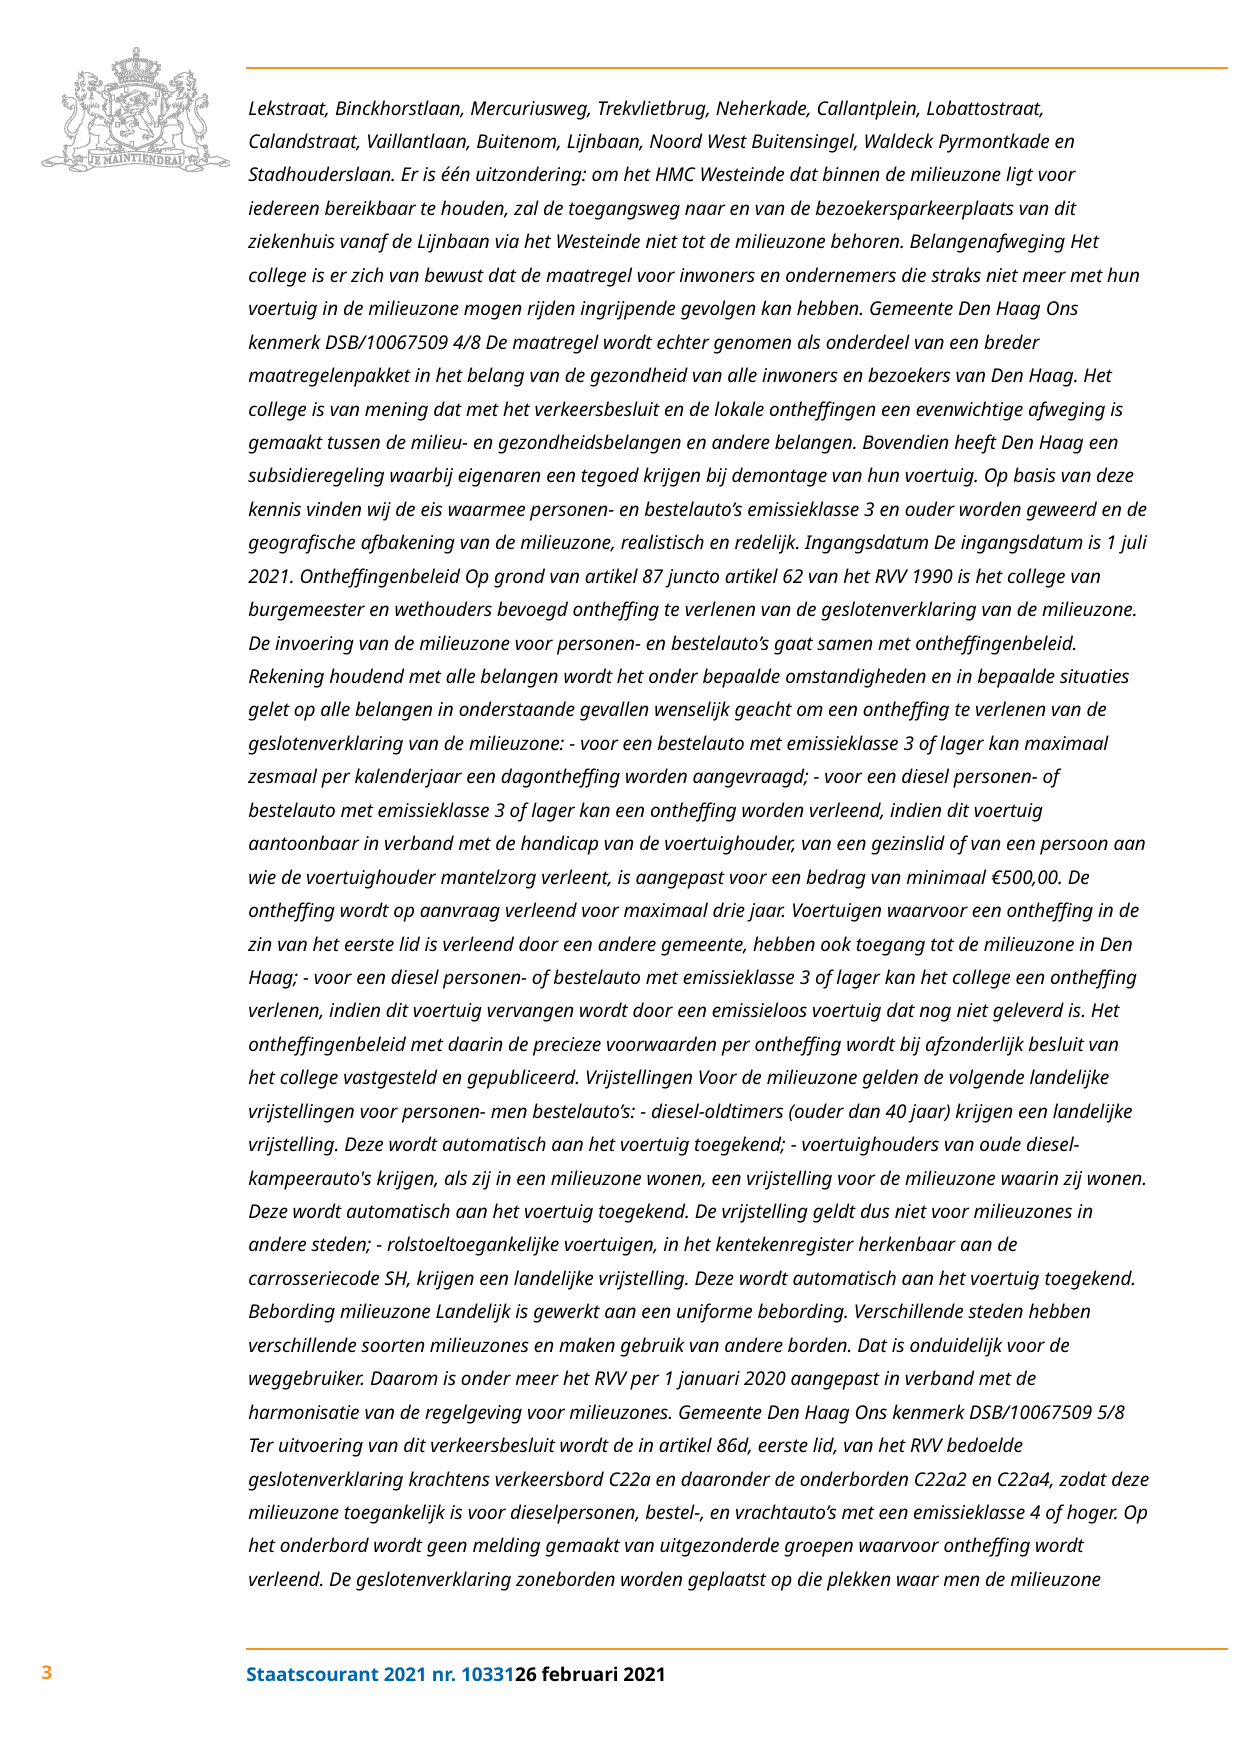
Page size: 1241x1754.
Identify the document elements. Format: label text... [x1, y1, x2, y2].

picture [41, 47, 231, 172]
text Lekstraat, Binckhorstlaan, Mercuriusweg, Trekvlietbrug, Neherkade, Callantplein, Lobattostraat, Calandstraat, Vaillantlaan, Buitenom, Lijnbaan, Noord West Buitensingel, Waldeck Pyrmontkade en Stadhouderslaan. Er is één uitzondering: om het HMC Westeinde dat binnen de milieuzone ligt voor iedereen bereikbaar te houden, zal de toegangsweg naar en van de bezoekersparkeerplaats van dit ziekenhuis vanaf de Lijnbaan via het Westeinde niet tot de milieuzone behoren. Belangenafweging Het college is er zich van bewust dat de maatregel voor inwoners en ondernemers die straks niet meer met hun voertuig in de milieuzone mogen rijden ingrijpende gevolgen kan hebben. Gemeente Den Haag Ons kenmerk DSB/10067509 4/8 De maatregel wordt echter genomen als onderdeel van een breder maatregelenpakket in het belang van de gezondheid van alle inwoners en bezoekers van Den Haag. Het college is van mening dat met het verkeersbesluit en de lokale ontheffingen een evenwichtige afweging is gemaakt tussen de milieu- en gezondheidsbelangen en andere belangen. Bovendien heeft Den Haag een subsidieregeling waarbij eigenaren een tegoed krijgen bij demontage van hun voertuig. Op basis van deze kennis vinden wij de eis waarmee personen- en bestelauto’s emissieklasse 3 en ouder worden geweerd en de geografische afbakening van de milieuzone, realistisch en redelijk. Ingangsdatum De ingangsdatum is 1 juli 2021. Ontheffingenbeleid Op grond van artikel 87 juncto artikel 62 van het RVV 1990 is het college van burgemeester en wethouders bevoegd ontheffing te verlenen van de geslotenverklaring van de milieuzone. De invoering van de milieuzone voor personen- en bestelauto’s gaat samen met ontheffingenbeleid. Rekening houdend met alle belangen wordt het onder bepaalde omstandigheden en in bepaalde situaties gelet op alle belangen in onderstaande gevallen wenselijk geacht om een ontheffing te verlenen van de geslotenverklaring van de milieuzone: - voor een bestelauto met emissieklasse 3 of lager kan maximaal zesmaal per kalenderjaar een dagontheffing worden aangevraagd; - voor een diesel personen- of bestelauto met emissieklasse 3 of lager kan een ontheffing worden verleend, indien dit voertuig aantoonbaar in verband met de handicap van de voertuighouder, van een gezinslid of van een persoon aan wie de voertuighouder mantelzorg verleent, is aangepast voor een bedrag van minimaal €500,00. De ontheffing wordt op aanvraag verleend voor maximaal drie jaar. Voertuigen waarvoor een ontheffing in de zin van het eerste lid is verleend door een andere gemeente, hebben ook toegang tot de milieuzone in Den Haag; - voor een diesel personen- of bestelauto met emissieklasse 3 of lager kan het college een ontheffing verlenen, indien dit voertuig vervangen wordt door een emissieloos voertuig dat nog niet geleverd is. Het ontheffingenbeleid met daarin de precieze voorwaarden per ontheffing wordt bij afzonderlijk besluit van het college vastgesteld en gepubliceerd. Vrijstellingen Voor de milieuzone gelden de volgende landelijke vrijstellingen voor personen- men bestelauto’s: - diesel-oldtimers (ouder dan 40 jaar) krijgen een landelijke vrijstelling. Deze wordt automatisch aan het voertuig toegekend; - voertuighouders van oude diesel-kampeerauto's krijgen, als zij in een milieuzone wonen, een vrijstelling voor de milieuzone waarin zij wonen. Deze wordt automatisch aan het voertuig toegekend. De vrijstelling geldt dus niet voor milieuzones in andere steden; - rolstoeltoegankelijke voertuigen, in het kentekenregister herkenbaar aan de carrosseriecode SH, krijgen een landelijke vrijstelling. Deze wordt automatisch aan het voertuig toegekend. Bebording milieuzone Landelijk is gewerkt aan een uniforme bebording. Verschillende steden hebben verschillende soorten milieuzones en maken gebruik van andere borden. Dat is onduidelijk voor de weggebruiker. Daarom is onder meer het RVV per 1 januari 2020 aangepast in verband met de harmonisatie van de regelgeving voor milieuzones. Gemeente Den Haag Ons kenmerk DSB/10067509 5/8 Ter uitvoering van dit verkeersbesluit wordt de in artikel 86d, eerste lid, van het RVV bedoelde geslotenverklaring krachtens verkeersbord C22a en daaronder de onderborden C22a2 en C22a4, zodat deze milieuzone toegankelijk is voor dieselpersonen, bestel-, en vrachtauto’s met een emissieklasse 4 of hoger. Op het onderbord wordt geen melding gemaakt van uitgezonderde groepen waarvoor ontheffing wordt verleend. De geslotenverklaring zoneborden worden geplaatst op die plekken waar men de milieuzone [248, 95, 1152, 1592]
